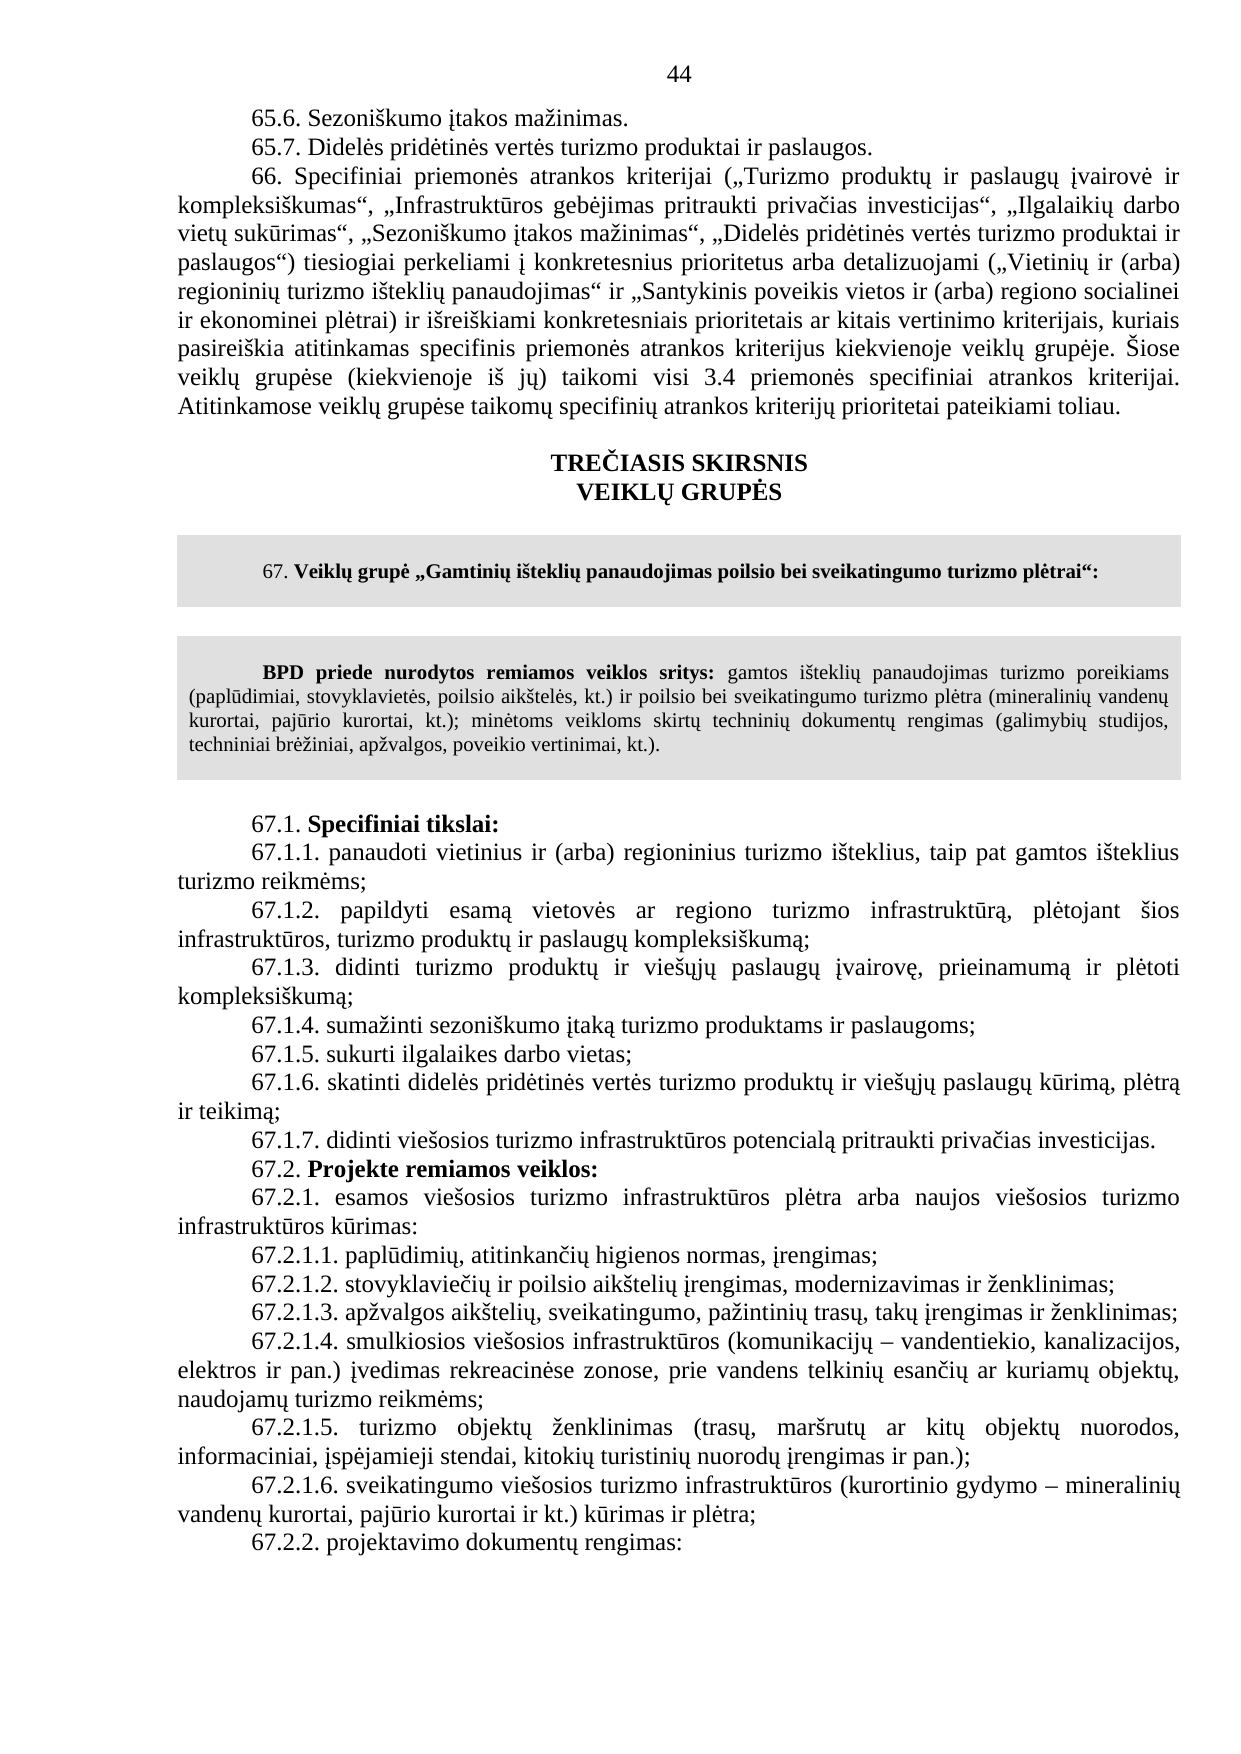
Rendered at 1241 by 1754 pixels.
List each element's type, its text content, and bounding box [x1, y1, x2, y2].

table_header 67. Veiklų grupė „Gamtinių išteklių panaudojimas poilsio bei sveikatingumo turizmo plėtrai“: [177, 535, 1181, 607]
text 67.2.1.1. paplūdimių, atitinkančių higienos normas, įrengimas; [177, 1240, 1181, 1269]
text 67.2.1. esamos viešosios turizmo infrastruktūros plėtra arba naujos viešosios turizmo infrastruktūros kūrimas: [177, 1182, 1181, 1240]
text 67.1. Specifiniai tikslai: [177, 809, 1181, 837]
text veiklŲ grupės [177, 477, 1181, 506]
text 67.2.1.6. sveikatingumo viešosios turizmo infrastruktūros (kurortinio gydymo – mineralinių vandenų kurortai, pajūrio kurortai ir kt.) kūrimas ir plėtra; [177, 1470, 1181, 1527]
text 67.2.1.2. stovyklaviečių ir poilsio aikštelių įrengimas, modernizavimas ir ženklinimas; [177, 1269, 1181, 1297]
text 67.1.6. skatinti didelės pridėtinės vertės turizmo produktų ir viešųjų paslaugų kūrimą, plėtrą ir teikimą; [177, 1067, 1181, 1125]
text 65.7. Didelės pridėtinės vertės turizmo produktai ir paslaugos. [177, 132, 1181, 161]
text 67.1.3. didinti turizmo produktų ir viešųjų paslaugų įvairovę, prieinamumą ir plėtoti kompleksiškumą; [177, 952, 1181, 1010]
text 67.2.1.5. turizmo objektų ženklinimas (trasų, maršrutų ar kitų objektų nuorodos, informaciniai, įspėjamieji stendai, kitokių turistinių nuorodų įrengimas ir pan.); [177, 1412, 1181, 1470]
text 67.2.2. projektavimo dokumentų rengimas: [177, 1527, 1181, 1556]
text 66. Specifiniai priemonės atrankos kriterijai („Turizmo produktų ir paslaugų įvairovė ir kompleksiškumas“, „Infrastruktūros gebėjimas pritraukti privačias investicijas“, „Ilgalaikių darbo vietų sukūrimas“, „Sezoniškumo įtakos mažinimas“, „Didelės pridėtinės vertės turizmo produktai ir paslaugos“) tiesiogiai perkeliami į konkretesnius prioritetus arba detalizuojami („Vietinių ir (arba) regioninių turizmo išteklių panaudojimas“ ir „Santykinis poveikis vietos ir (arba) regiono socialinei ir ekonominei plėtrai) ir išreiškiami konkretesniais prioritetais ar kitais vertinimo kriterijais, kuriais pasireiškia atitinkamas specifinis priemonės atrankos kriterijus kiekvienoje veiklų grupėje. Šiose veiklų grupėse (kiekvienoje iš jų) taikomi visi 3.4 priemonės specifiniai atrankos kriterijai. Atitinkamose veiklų grupėse taikomų specifinių atrankos kriterijų prioritetai pateikiami toliau. [177, 161, 1181, 420]
text trečiasis skirsnis [177, 448, 1181, 477]
table_header BPD priede nurodytos remiamos veiklos sritys: gamtos išteklių panaudojimas turizmo poreikiams (paplūdimiai, stovyklavietės, poilsio aikštelės, kt.) ir poilsio bei sveikatingumo turizmo plėtra (mineralinių vandenų kurortai, pajūrio kurortai, kt.); minėtoms veikloms skirtų techninių dokumentų rengimas (galimybių studijos, techniniai brėžiniai, apžvalgos, poveikio vertinimai, kt.). [177, 636, 1181, 780]
text 67.2.1.4. smulkiosios viešosios infrastruktūros (komunikacijų – vandentiekio, kanalizacijos, elektros ir pan.) įvedimas rekreacinėse zonose, prie vandens telkinių esančių ar kuriamų objektų, naudojamų turizmo reikmėms; [177, 1326, 1181, 1412]
text 67.1.5. sukurti ilgalaikes darbo vietas; [177, 1039, 1181, 1067]
text 67.2. Projekte remiamos veiklos: [177, 1154, 1181, 1182]
text 67.1.1. panaudoti vietinius ir (arba) regioninius turizmo išteklius, taip pat gamtos išteklius turizmo reikmėms; [177, 837, 1181, 895]
text 67.1.2. papildyti esamą vietovės ar regiono turizmo infrastruktūrą, plėtojant šios infrastruktūros, turizmo produktų ir paslaugų kompleksiškumą; [177, 895, 1181, 952]
text 67.1.7. didinti viešosios turizmo infrastruktūros potencialą pritraukti privačias investicijas. [177, 1125, 1181, 1154]
text 67.2.1.3. apžvalgos aikštelių, sveikatingumo, pažintinių trasų, takų įrengimas ir ženklinimas; [177, 1297, 1181, 1326]
text 67.1.4. sumažinti sezoniškumo įtaką turizmo produktams ir paslaugoms; [177, 1010, 1181, 1039]
text 65.6. Sezoniškumo įtakos mažinimas. [177, 103, 1181, 132]
